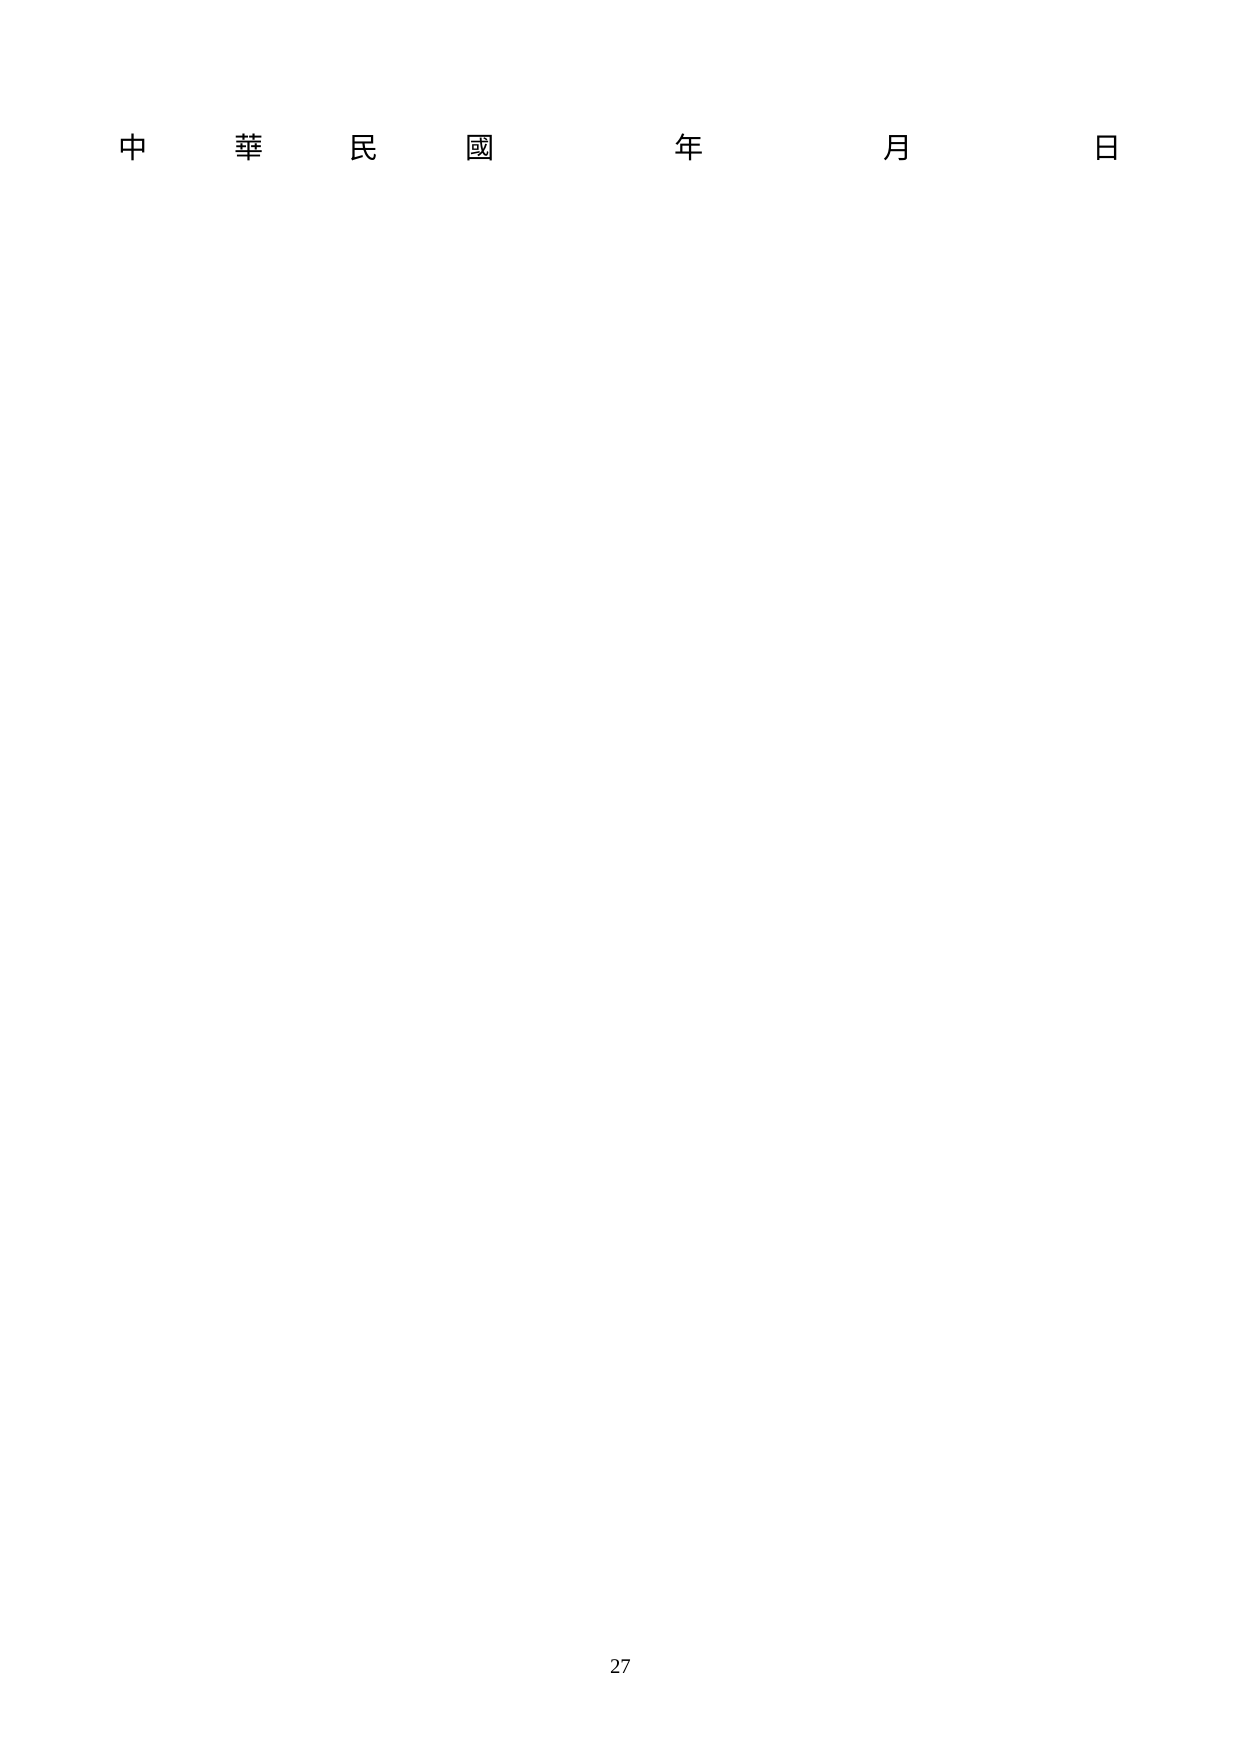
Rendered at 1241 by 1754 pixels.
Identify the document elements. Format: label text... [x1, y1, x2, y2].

text 中華民國 年 月 日 [118, 108, 1122, 183]
